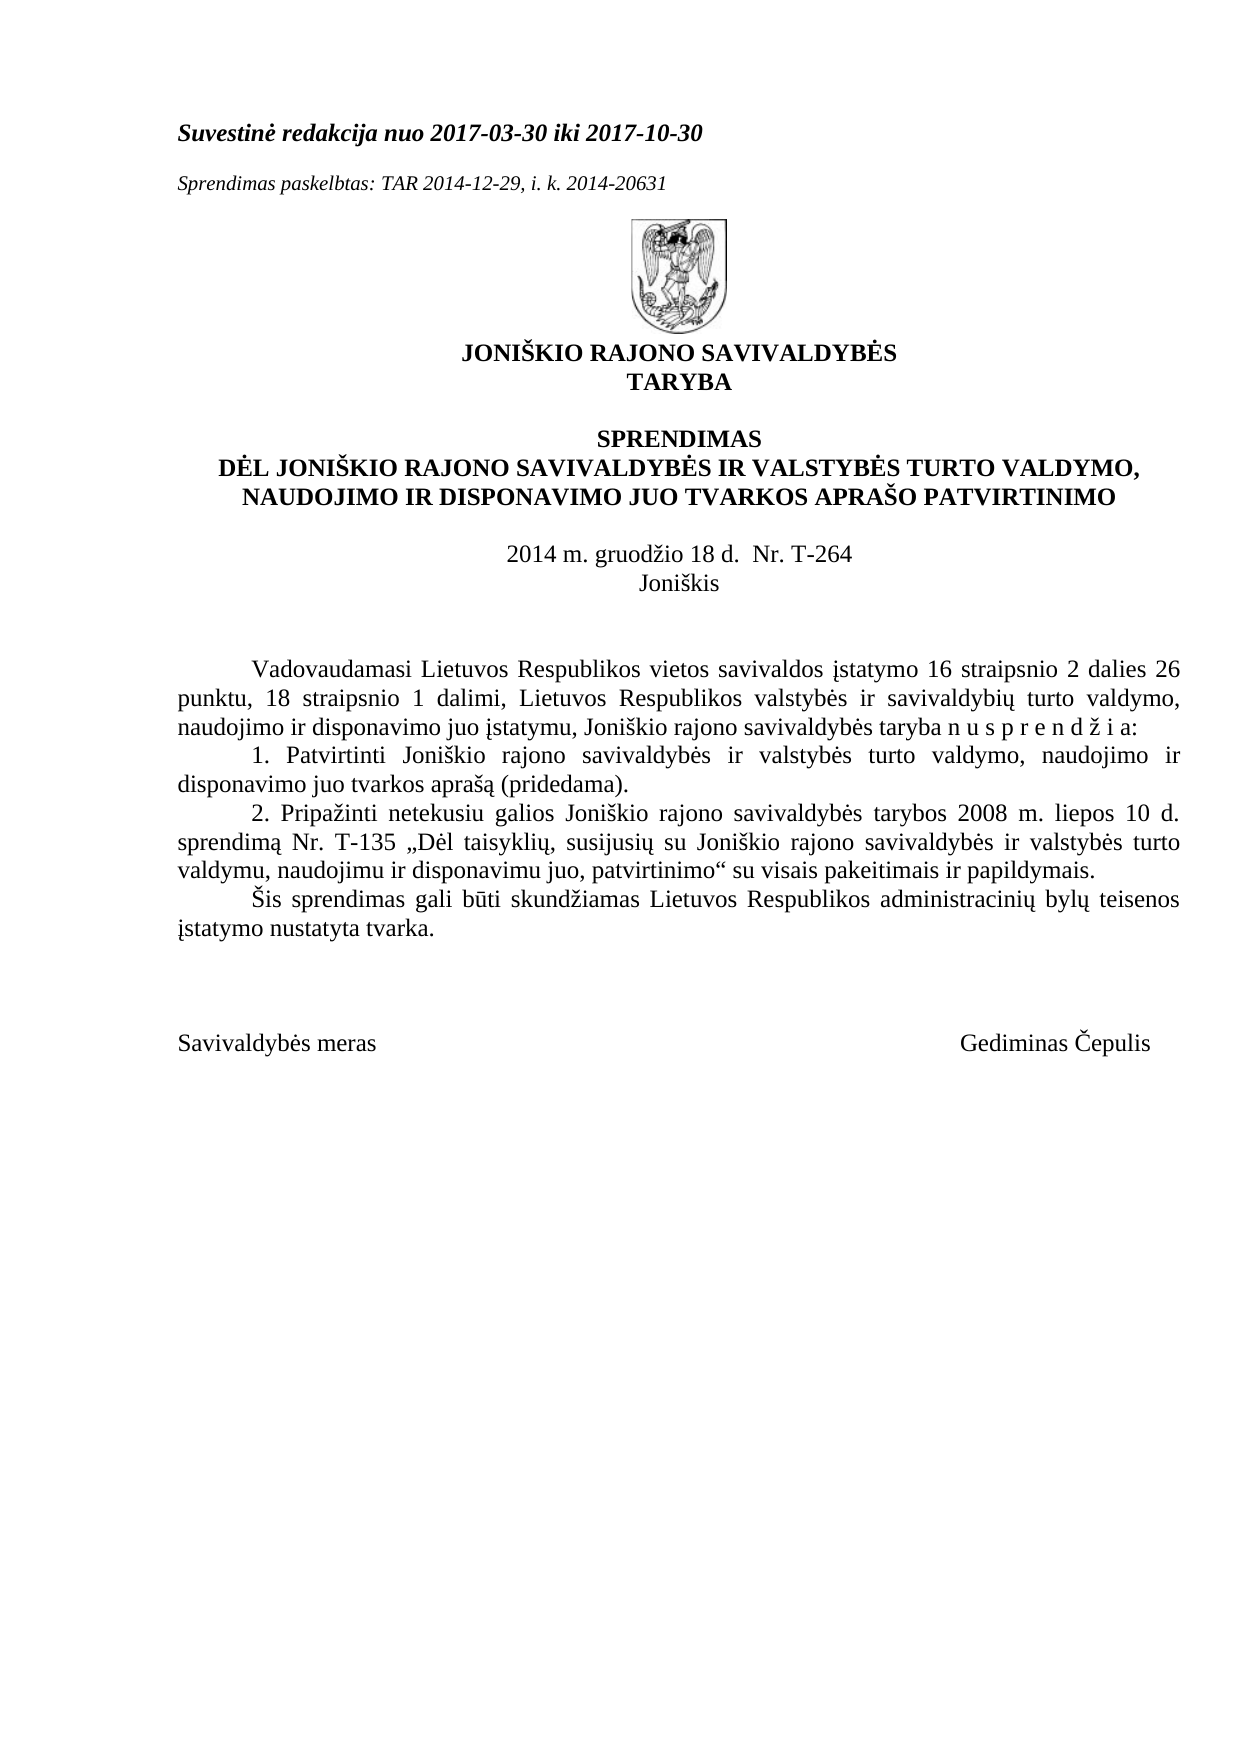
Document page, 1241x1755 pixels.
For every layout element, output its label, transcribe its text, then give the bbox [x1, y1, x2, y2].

text Šis sprendimas gali būti skundžiamas Lietuvos Respublikos administracinių bylų teisenos įstatymo nustatyta tvarka. [177, 884, 1181, 942]
text Suvestinė redakcija nuo 2017-03-30 iki 2017-10-30 [177, 118, 1181, 147]
text Joniškis [177, 568, 1181, 597]
text Joniškio rajono savivaldybės TARYBA [177, 338, 1181, 395]
text SPRENDIMAS [177, 424, 1181, 453]
text 2014 m. gruodžio 18 d. Nr. T-264 [177, 539, 1181, 568]
text Sprendimas paskelbtas: TAR 2014-12-29, i. k. 2014-20631 [177, 171, 1181, 195]
text DĖL JONIŠKIO RAJONO SAVIVALDYBĖS IR VALSTYBĖS TURTO VALDYMO, NAUDOJIMO IR DISPONAVIMO JUO TVARKOS APRAŠO PATVIRTINIMO [177, 453, 1181, 510]
text Vadovaudamasi Lietuvos Respublikos vietos savivaldos įstatymo 16 straipsnio 2 dalies 26 punktu, 18 straipsnio 1 dalimi, Lietuvos Respublikos valstybės ir savivaldybių turto valdymo, naudojimo ir disponavimo juo įstatymu, Joniškio rajono savivaldybės taryba n u s p r e n d ž i a: [177, 654, 1181, 740]
text 2. Pripažinti netekusiu galios Joniškio rajono savivaldybės tarybos 2008 m. liepos 10 d. sprendimą Nr. T-135 „Dėl taisyklių, susijusių su Joniškio rajono savivaldybės ir valstybės turto valdymu, naudojimu ir disponavimu juo, patvirtinimo“ su visais pakeitimais ir papildymais. [177, 798, 1181, 884]
text Savivaldybės meras Gediminas Čepulis [177, 1028, 1181, 1057]
text 1. Patvirtinti Joniškio rajono savivaldybės ir valstybės turto valdymo, naudojimo ir disponavimo juo tvarkos aprašą (pridedama). [177, 740, 1181, 798]
